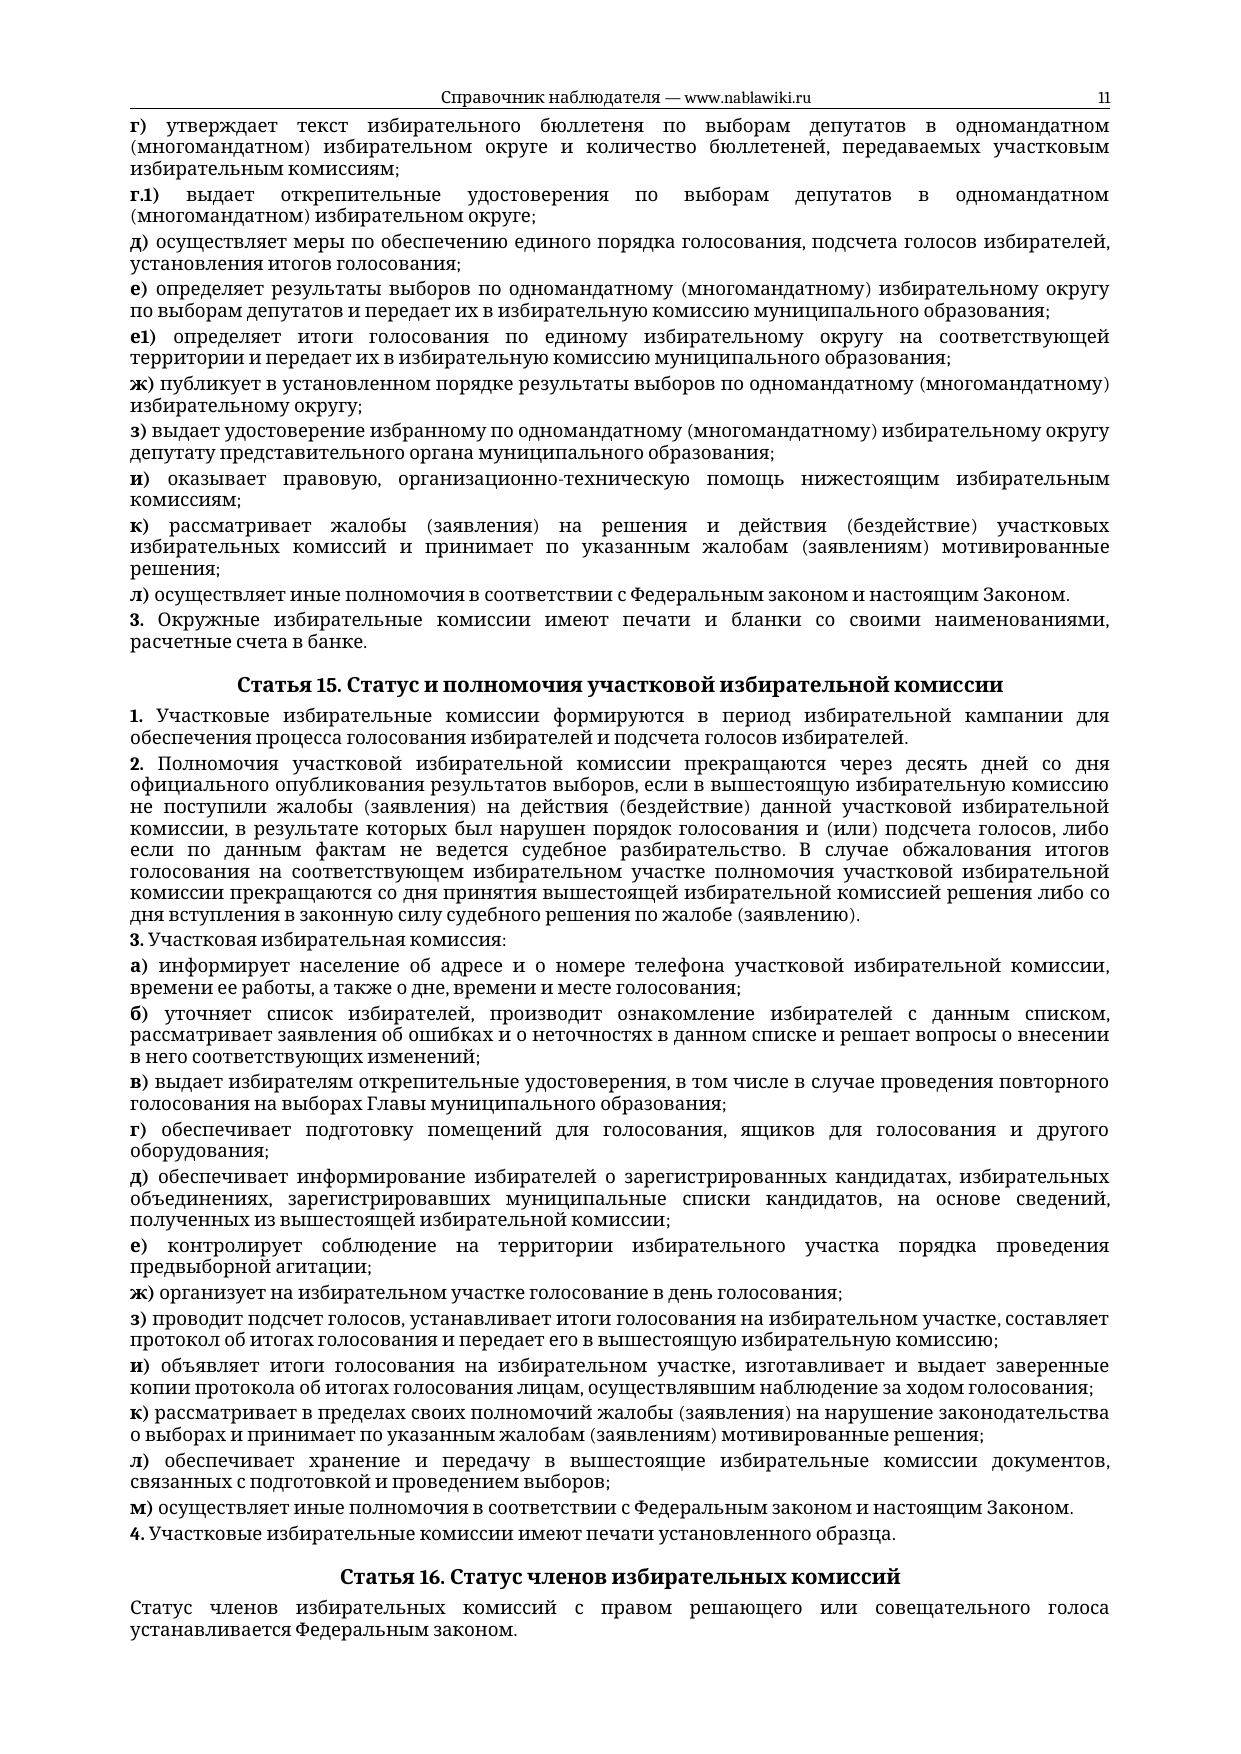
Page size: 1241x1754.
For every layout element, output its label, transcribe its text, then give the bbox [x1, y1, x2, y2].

text г) обеспечивает подготовку помещений для голосования, ящиков для голосования и другого оборудования; [130, 1119, 1110, 1162]
text д) обеспечивает информирование избирателей о зарегистрированных кандидатах, избирательных объединениях, зарегистрировавших муниципальные списки кандидатов, на основе сведений, полученных из вышестоящей избирательной комиссии; [130, 1166, 1110, 1231]
text 3. Окружные избирательные комиссии имеют печати и бланки со своими наименованиями, расчетные счета в банке. [130, 610, 1110, 653]
text е) контролирует соблюдение на территории избирательного участка порядка проведения предвыборной агитации; [130, 1235, 1110, 1278]
text д) осуществляет меры по обеспечению единого порядка голосования, подсчета голосов избирателей, установления итогов голосования; [130, 232, 1110, 275]
text а) информирует население об адресе и о номере телефона участковой избирательной комиссии, времени ее работы, а также о дне, времени и месте голосования; [130, 956, 1110, 999]
text 2. Полномочия участковой избирательной комиссии прекращаются через десять дней со дня официального опубликования результатов выборов, если в вышестоящую избирательную комиссию не поступили жалобы (заявления) на действия (бездействие) данной участковой избирательной комиссии, в результате которых был нарушен порядок голосования и (или) подсчета голосов, либо если по данным фактам не ведется судебное разбирательство. В случае обжалования итогов голосования на соответствующем избирательном участке полномочия участковой избирательной комиссии прекращаются со дня принятия вышестоящей избирательной комиссией решения либо со дня вступления в законную силу судебного решения по жалобе (заявлению). [130, 753, 1110, 926]
text к) рассматривает жалобы (заявления) на решения и действия (бездействие) участковых избирательных комиссий и принимает по указанным жалобам (заявлениям) мотивированные решения; [130, 515, 1110, 580]
subtitle Статья 15. Статус и полномочия участковой избирательной комиссии [130, 674, 1110, 698]
text и) объявляет итоги голосования на избирательном участке, изготавливает и выдает заверенные копии протокола об итогах голосования лицам, осуществлявшим наблюдение за ходом голосования; [130, 1356, 1110, 1399]
text г) утверждает текст избирательного бюллетеня по выборам депутатов в одномандатном (многомандатном) избирательном округе и количество бюллетеней, передаваемых участковым избирательным комиссиям; [130, 116, 1110, 180]
text 1. Участковые избирательные комиссии формируются в период избирательной кампании для обеспечения процесса голосования избирателей и подсчета голосов избирателей. [130, 706, 1110, 749]
text з) выдает удостоверение избранному по одномандатному (многомандатному) избирательному округу депутату представительного органа муниципального образования; [130, 421, 1110, 464]
text к) рассматривает в пределах своих полномочий жалобы (заявления) на нарушение законодательства о выборах и принимает по указанным жалобам (заявлениям) мотивированные решения; [130, 1403, 1110, 1446]
text 3. Участковая избирательная комиссия: [130, 930, 1110, 952]
text в) выдает избирателям открепительные удостоверения, в том числе в случае проведения повторного голосования на выборах Главы муниципального образования; [130, 1072, 1110, 1115]
text г.1) выдает открепительные удостоверения по выборам депутатов в одномандатном (многомандатном) избирательном округе; [130, 184, 1110, 227]
text л) обеспечивает хранение и передачу в вышестоящие избирательные комиссии документов, связанных с подготовкой и проведением выборов; [130, 1450, 1110, 1493]
text б) уточняет список избирателей, производит ознакомление избирателей с данным списком, рассматривает заявления об ошибках и о неточностях в данном списке и решает вопросы о внесении в него соответствующих изменений; [130, 1003, 1110, 1068]
text е1) определяет итоги голосования по единому избирательному округу на соответствующей территории и передает их в избирательную комиссию муниципального образования; [130, 326, 1110, 369]
text Статус членов избирательных комиссий с правом решающего или совещательного голоса устанавливается Федеральным законом. [130, 1598, 1110, 1641]
text з) проводит подсчет голосов, устанавливает итоги голосования на избирательном участке, составляет протокол об итогах голосования и передает его в вышестоящую избирательную комиссию; [130, 1308, 1110, 1351]
text ж) публикует в установленном порядке результаты выборов по одномандатному (многомандатному) избирательному округу; [130, 373, 1110, 417]
text ж) организует на избирательном участке голосование в день голосования; [130, 1283, 1110, 1304]
text 4. Участковые избирательные комиссии имеют печати установленного образца. [130, 1523, 1110, 1545]
text л) осуществляет иные полномочия в соответствии с Федеральным законом и настоящим Законом. [130, 584, 1110, 606]
subtitle Статья 16. Статус членов избирательных комиссий [130, 1566, 1110, 1589]
text и) оказывает правовую, организационно-техническую помощь нижестоящим избирательным комиссиям; [130, 468, 1110, 511]
text е) определяет результаты выборов по одномандатному (многомандатному) избирательному округу по выборам депутатов и передает их в избирательную комиссию муниципального образования; [130, 279, 1110, 322]
text м) осуществляет иные полномочия в соответствии с Федеральным законом и настоящим Законом. [130, 1497, 1110, 1519]
